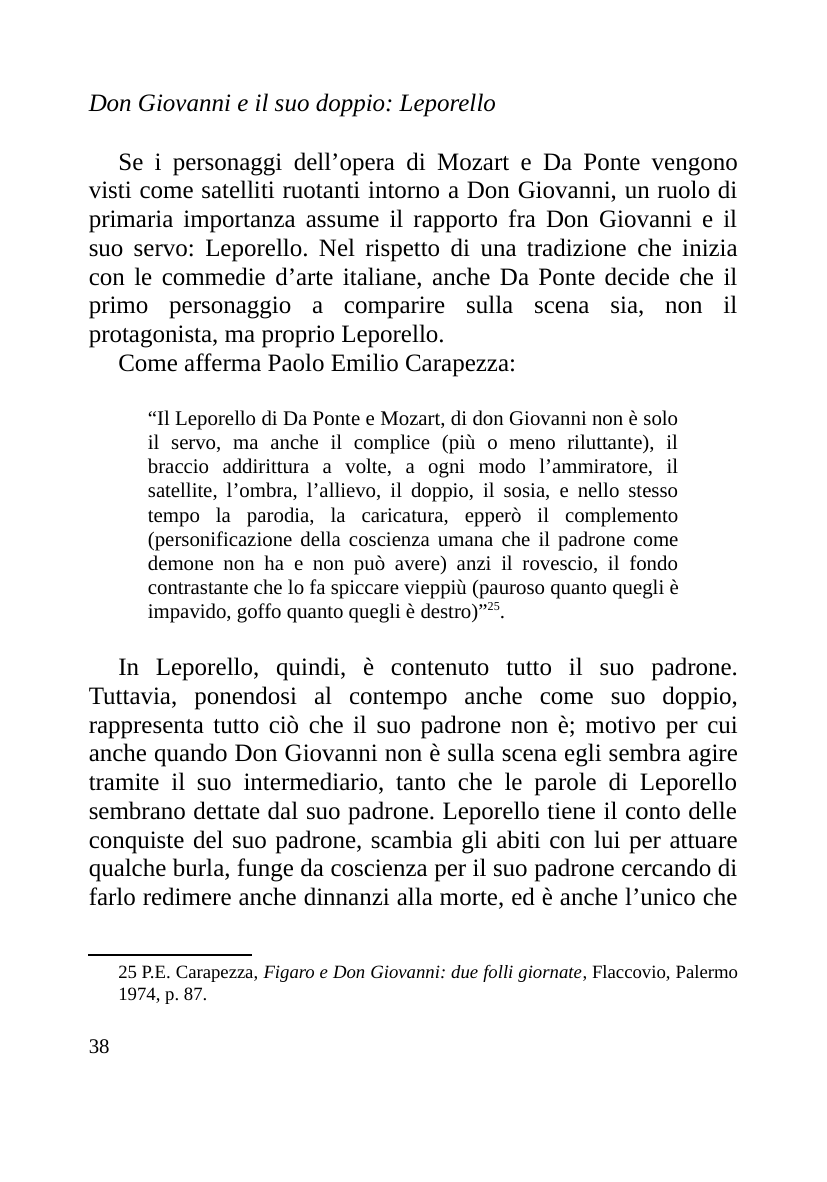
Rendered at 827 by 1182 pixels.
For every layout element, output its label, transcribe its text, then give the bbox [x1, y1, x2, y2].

text P.E. Carapezza, Figaro e Don Giovanni: due folli giornate, Flaccovio, Palermo 1974, p. 87. [118, 961, 738, 1004]
text In Leporello, quindi, è contenuto tutto il suo padrone. Tuttavia, ponendosi al contempo anche come suo doppio, rappresenta tutto ciò che il suo padrone non è; motivo per cui anche quando Don Giovanni non è sulla scena egli sembra agire tramite il suo intermediario, tanto che le parole di Leporello sembrano dettate dal suo padrone. Leporello tiene il conto delle conquiste del suo padrone, scambia gli abiti con lui per attuare qualche burla, funge da coscienza per il suo padrone cercando di farlo redimere anche dinnanzi alla morte, ed è anche l’unico che [88, 652, 738, 911]
text Se i personaggi dell’opera di Mozart e Da Ponte vengono visti come satelliti ruotanti intorno a Don Giovanni, un ruolo di primaria importanza assume il rapporto fra Don Giovanni e il suo servo: Leporello. Nel rispetto di una tradizione che inizia con le commedie d’arte italiane, anche Da Ponte decide che il primo personaggio a comparire sulla scena sia, non il protagonista, ma proprio Leporello. [88, 147, 738, 348]
subtitle Don Giovanni e il suo doppio: Leporello [88, 88, 738, 117]
text Come afferma Paolo Emilio Carapezza: [88, 348, 738, 377]
text “Il Leporello di Da Ponte e Mozart, di don Giovanni non è solo il servo, ma anche il complice (più o meno riluttante), il braccio addirittura a volte, a ogni modo l’ammiratore, il satellite, l’ombra, l’allievo, il doppio, il sosia, e nello stesso tempo la parodia, la caricatura, epperò il complemento (personificazione della coscienza umana che il padrone come demone non ha e non può avere) anzi il rovescio, il fondo contrastante che lo fa spiccare vieppiù (pauroso quanto quegli è impavido, goffo quanto quegli è destro)”. [148, 406, 679, 623]
